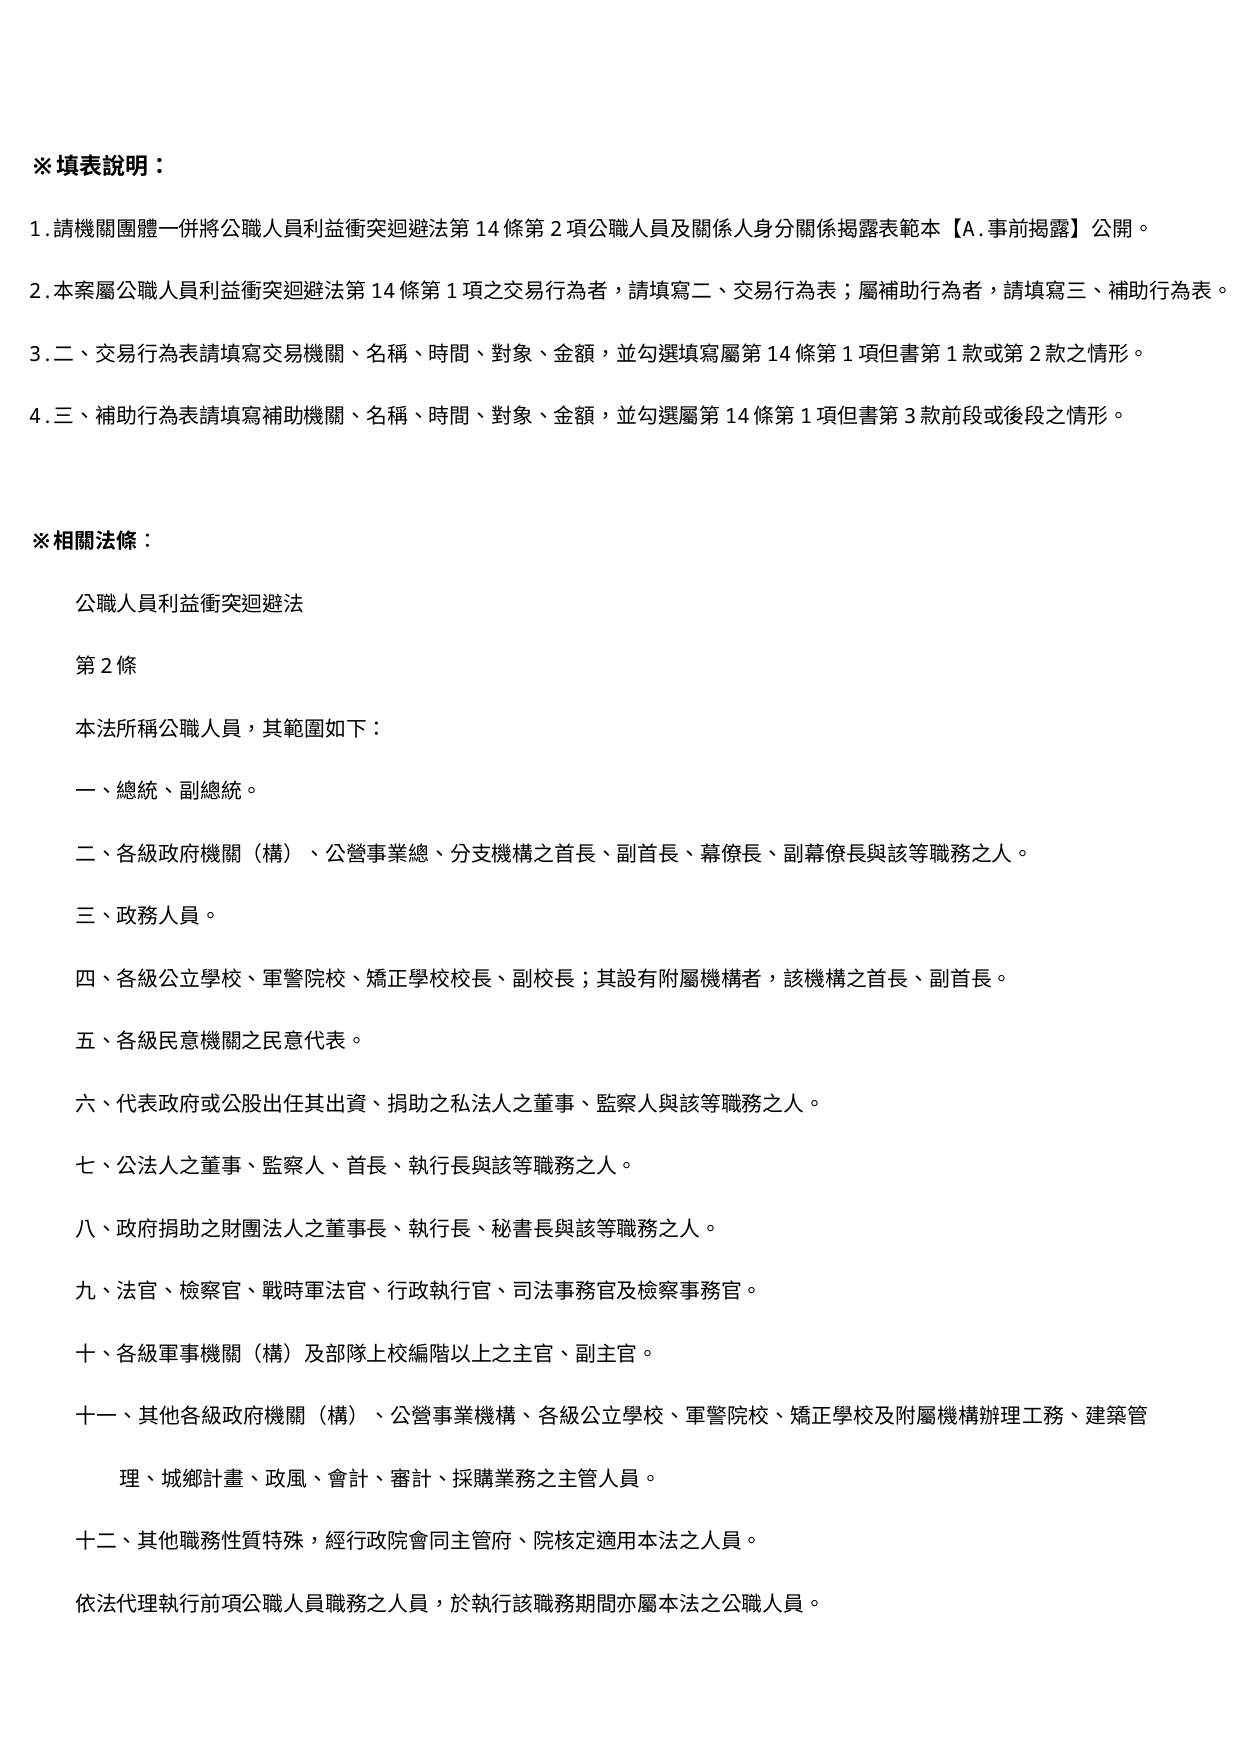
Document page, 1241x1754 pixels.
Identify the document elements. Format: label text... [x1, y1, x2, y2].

text 四、各級公立學校、軍警院校、矯正學校校長、副校長；其設有附屬機構者，該機構之首長、副首長。 [75, 936, 1152, 998]
text 五、各級民意機關之民意代表。 [75, 998, 1152, 1061]
text 十二、其他職務性質特殊，經行政院會同主管府、院核定適用本法之人員。 [75, 1498, 1152, 1561]
text 十、各級軍事機關（構）及部隊上校編階以上之主官、副主官。 [75, 1311, 1152, 1373]
text 八、政府捐助之財團法人之董事長、執行長、秘書長與該等職務之人。 [75, 1186, 1152, 1248]
text ※相關法條： [1, 498, 1240, 561]
text 九、法官、檢察官、戰時軍法官、行政執行官、司法事務官及檢察事務官。 [75, 1248, 1152, 1311]
text 公職人員利益衝突迴避法 [75, 561, 1152, 623]
text 十一、其他各級政府機關（構）、公營事業機構、各級公立學校、軍警院校、矯正學校及附屬機構辦理工務、建築管理、城鄉計畫、政風、會計、審計、採購業務之主管人員。 [75, 1373, 1152, 1498]
text 2.本案屬公職人員利益衝突迴避法第14條第1項之交易行為者，請填寫二、交易行為表；屬補助行為者，請填寫三、補助行為表。 [1, 248, 1240, 311]
text 七、公法人之董事、監察人、首長、執行長與該等職務之人。 [75, 1123, 1152, 1186]
text 4.三、補助行為表請填寫補助機關、名稱、時間、對象、金額，並勾選屬第14條第1項但書第3款前段或後段之情形。 [1, 373, 1240, 436]
text 二、各級政府機關（構）、公營事業總、分支機構之首長、副首長、幕僚長、副幕僚長與該等職務之人。 [75, 811, 1152, 873]
text 一、總統、副總統。 [75, 748, 1152, 811]
text 1.請機關團體一併將公職人員利益衝突迴避法第14條第2項公職人員及關係人身分關係揭露表範本【A.事前揭露】公開。 [1, 186, 1240, 248]
text 3.二、交易行為表請填寫交易機關、名稱、時間、對象、金額，並勾選填寫屬第14條第1項但書第1款或第2款之情形。 [1, 311, 1240, 373]
text ※填表說明： [1, 123, 1240, 186]
text 第2條 [75, 623, 1152, 686]
text 本法所稱公職人員，其範圍如下： [75, 686, 1152, 748]
text 三、政務人員。 [75, 873, 1152, 936]
text 六、代表政府或公股出任其出資、捐助之私法人之董事、監察人與該等職務之人。 [75, 1061, 1152, 1123]
text 依法代理執行前項公職人員職務之人員，於執行該職務期間亦屬本法之公職人員。 [75, 1561, 1152, 1623]
